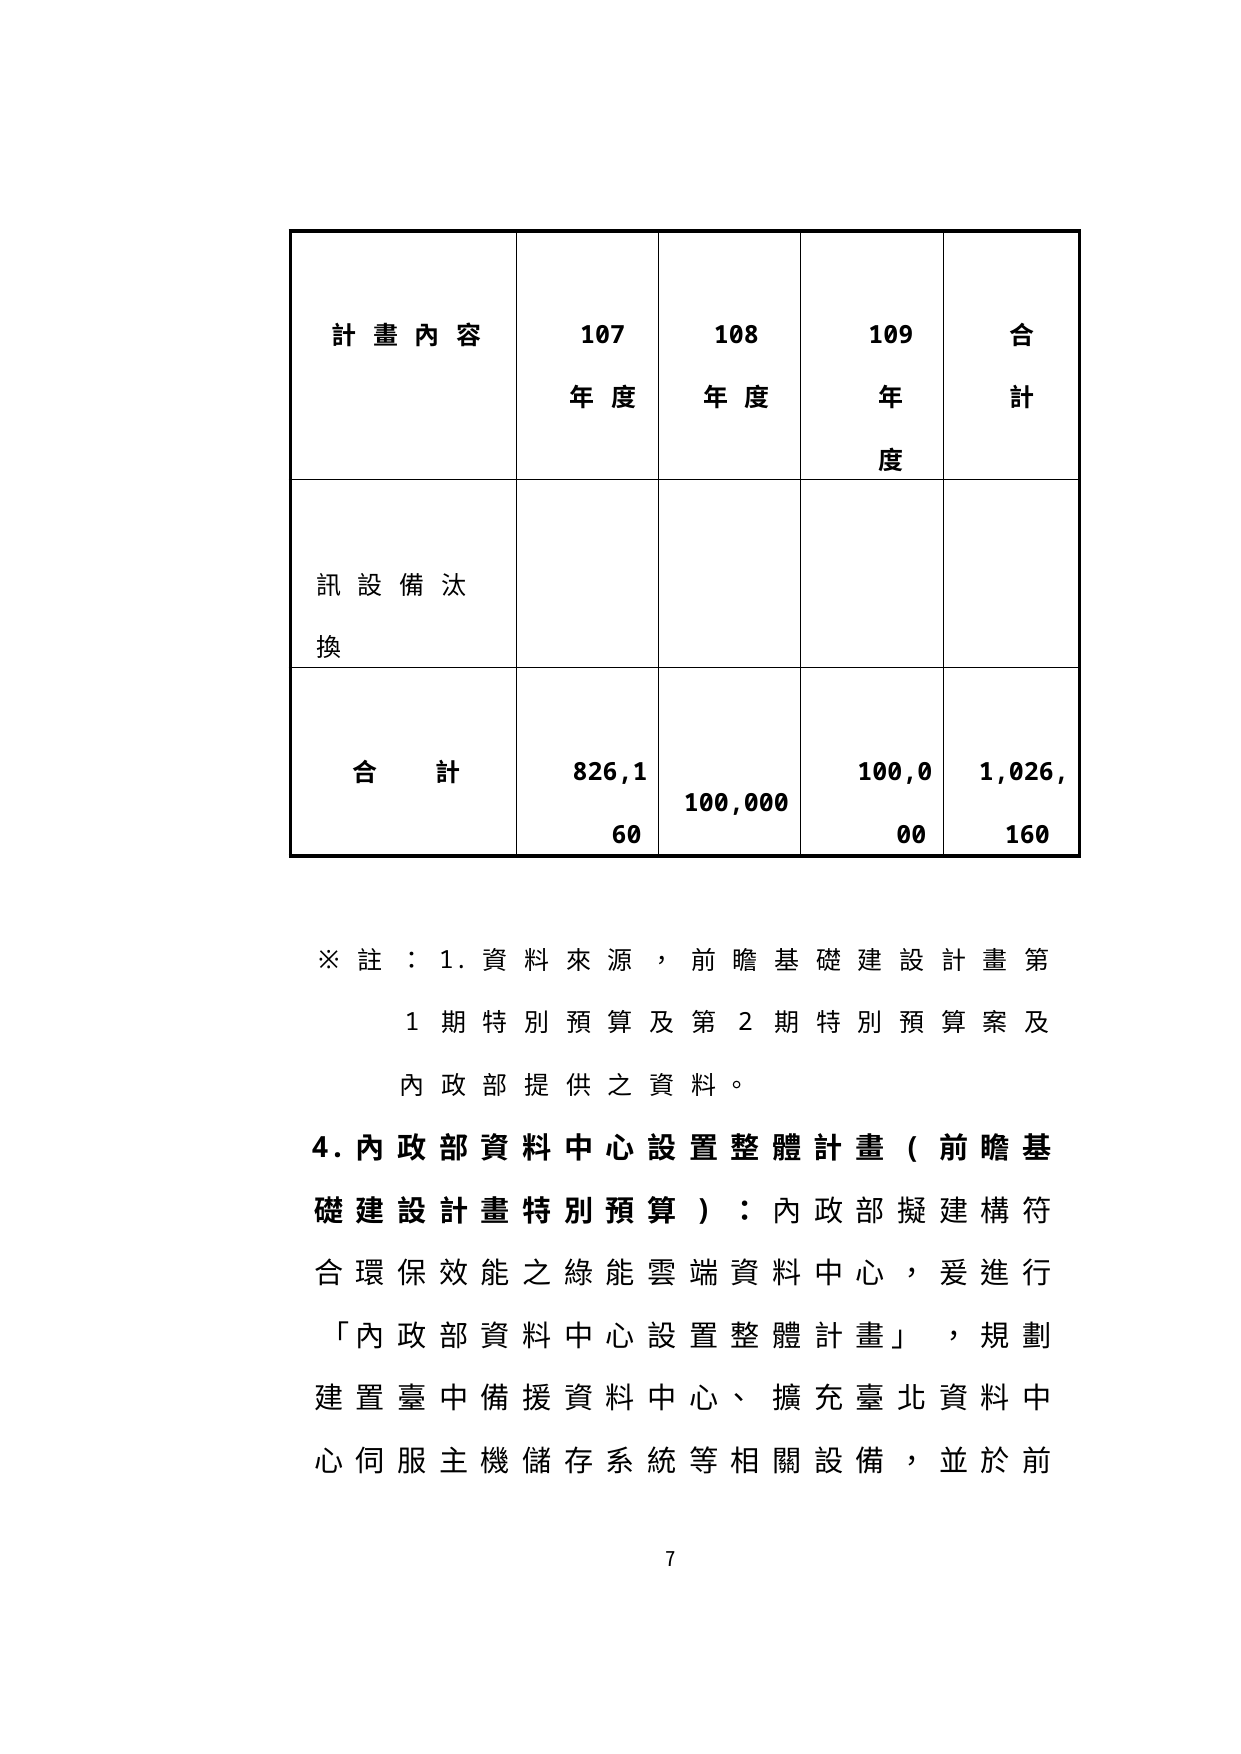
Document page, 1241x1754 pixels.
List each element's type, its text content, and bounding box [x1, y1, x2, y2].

table_header 108年度 [659, 233, 800, 479]
table_cell 合 計 [292, 668, 516, 854]
text ※註：1.資料來源，前瞻基礎建設計畫第1期特別預算及第2期特別預算案及內政部提供之資料。 [281, 917, 1058, 1104]
table_cell 100,000 [801, 668, 943, 854]
table_cell [801, 480, 943, 667]
table_header 計畫內容 [292, 233, 516, 479]
table_cell [659, 480, 800, 667]
table_header 109年度 [801, 233, 943, 479]
table_cell [944, 480, 1078, 667]
text 4.內政部資料中心設置整體計畫(前瞻基礎建設計畫特別預算)：內政部擬建構符合環保效能之綠能雲端資料中心，爰進行「內政部資料中心設置整體計畫」，規劃建置臺中備援資料中心、擴充臺北資料中心伺服主機儲存系統等相關設備，並於前 [271, 1104, 1058, 1479]
table_cell 100,000 [659, 668, 800, 854]
table_cell 826,160 [517, 668, 658, 854]
table_cell 1,026,160 [944, 668, 1078, 854]
table_cell [517, 480, 658, 667]
table_header 合 計 [944, 233, 1078, 479]
table_cell 訊設備汰換 [292, 480, 516, 667]
table_header 107年度 [517, 233, 658, 479]
